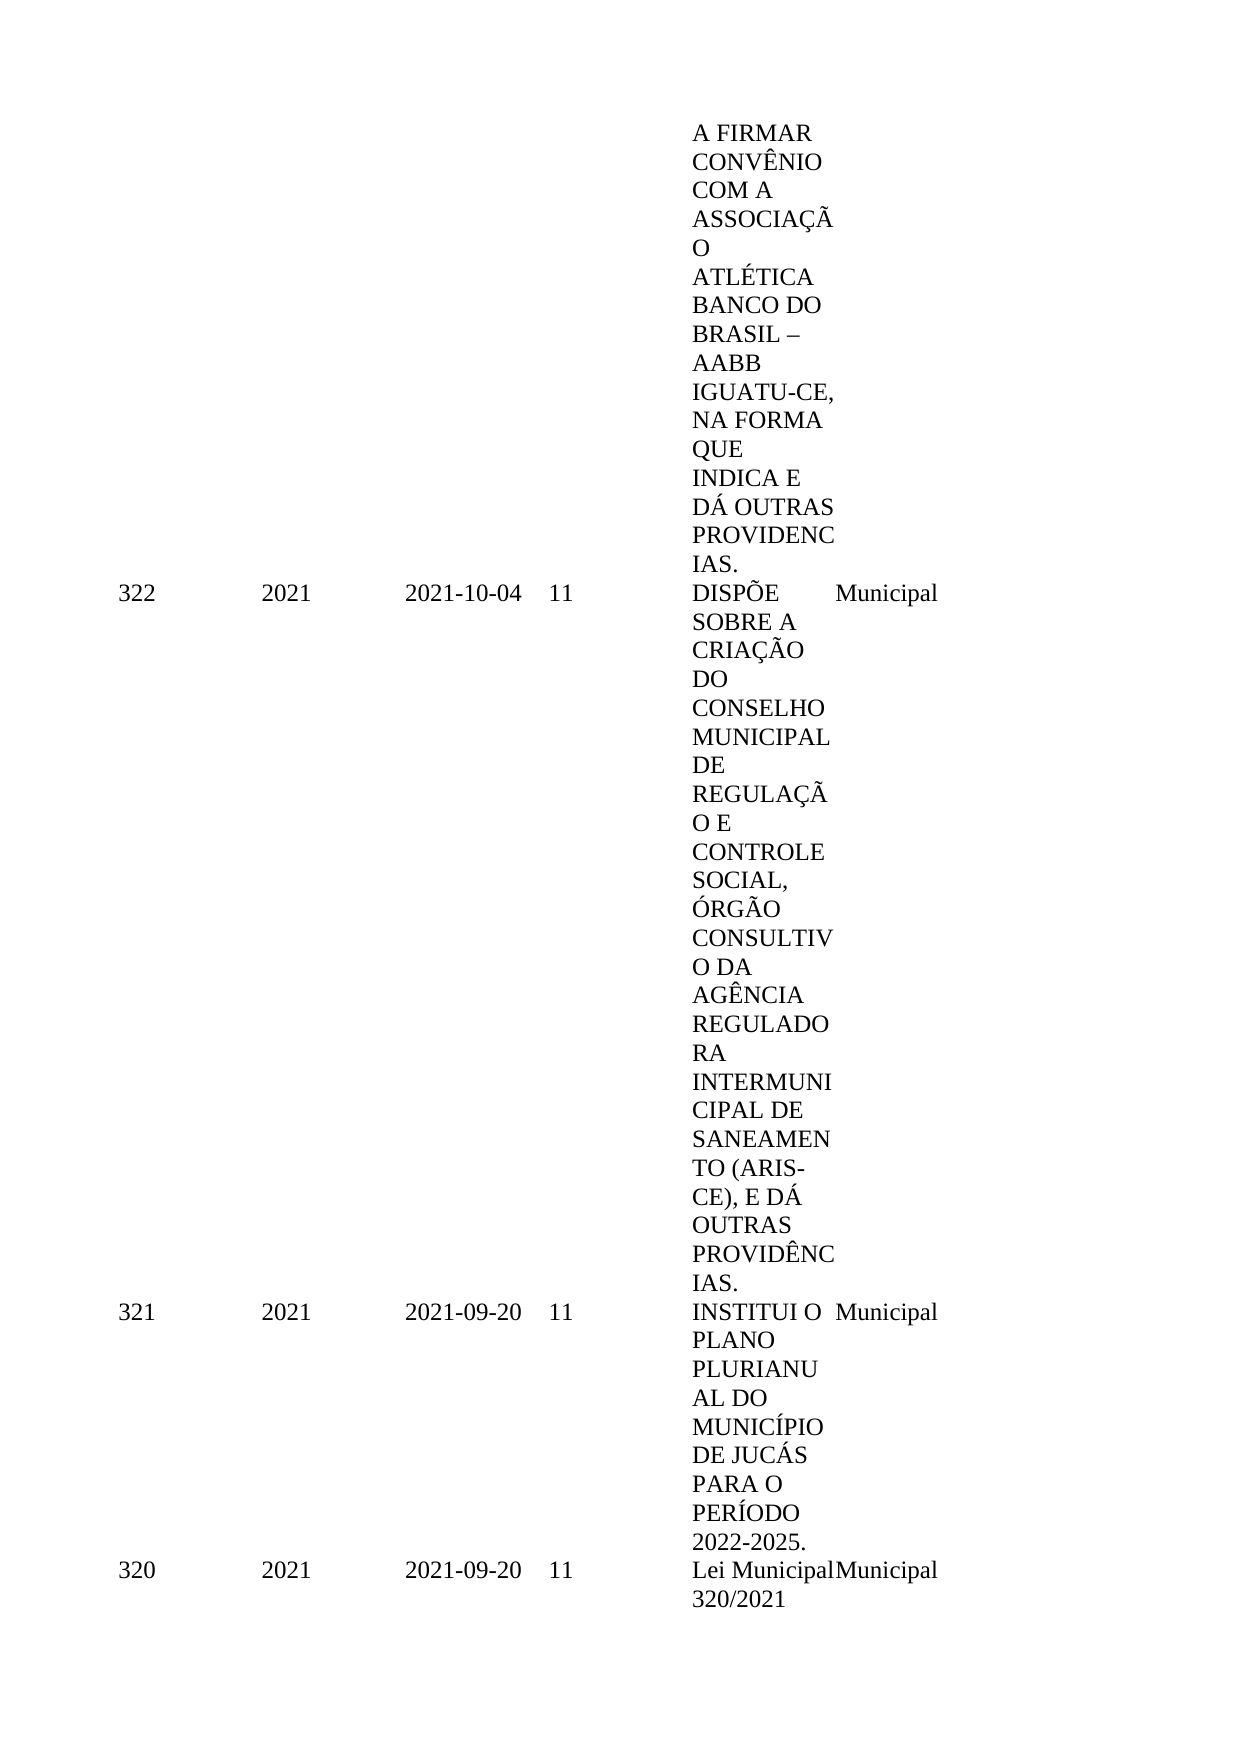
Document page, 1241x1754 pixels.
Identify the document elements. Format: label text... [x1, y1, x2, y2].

table_cell 2021 [261, 578, 405, 1297]
table_cell 11 [548, 1556, 692, 1613]
table_cell [835, 118, 979, 578]
table_cell DISPÕE SOBRE A CRIAÇÃO DO CONSELHO MUNICIPAL DE REGULAÇÃO E CONTROLE SOCIAL, ÓRGÃO CONSULTIVO DA AGÊNCIA REGULADORA INTERMUNICIPAL DE SANEAMENTO (ARIS-CE), E DÁ OUTRAS PROVIDÊNCIAS. [692, 578, 835, 1297]
table_cell [405, 118, 548, 578]
table_cell 11 [548, 1297, 692, 1556]
table_cell 2021-10-04 [405, 578, 548, 1297]
table_cell [979, 1556, 1122, 1613]
table_cell Lei Municipal 320/2021 [692, 1556, 835, 1613]
table_cell [261, 118, 405, 578]
table_cell A FIRMAR CONVÊNIO COM A ASSOCIAÇÃO ATLÉTICA BANCO DO BRASIL – AABB IGUATU-CE, NA FORMA QUE INDICA E DÁ OUTRAS PROVIDENCIAS. [692, 118, 835, 578]
table_cell [979, 578, 1122, 1297]
table_cell 322 [118, 578, 261, 1297]
table_cell 320 [118, 1556, 261, 1613]
table_cell 11 [548, 578, 692, 1297]
table_cell Municipal [835, 1297, 979, 1556]
table_cell INSTITUI O PLANO PLURIANUAL DO MUNICÍPIO DE JUCÁS PARA O PERÍODO 2022-2025. [692, 1297, 835, 1556]
table_cell [979, 118, 1122, 578]
table_cell Municipal [835, 578, 979, 1297]
table_cell [979, 1297, 1122, 1556]
table_cell Municipal [835, 1556, 979, 1613]
table_cell 2021 [261, 1297, 405, 1556]
table_cell 321 [118, 1297, 261, 1556]
table_cell 2021-09-20 [405, 1297, 548, 1556]
table_cell 2021 [261, 1556, 405, 1613]
table_cell [548, 118, 692, 578]
table_cell 2021-09-20 [405, 1556, 548, 1613]
table_cell [118, 118, 261, 578]
